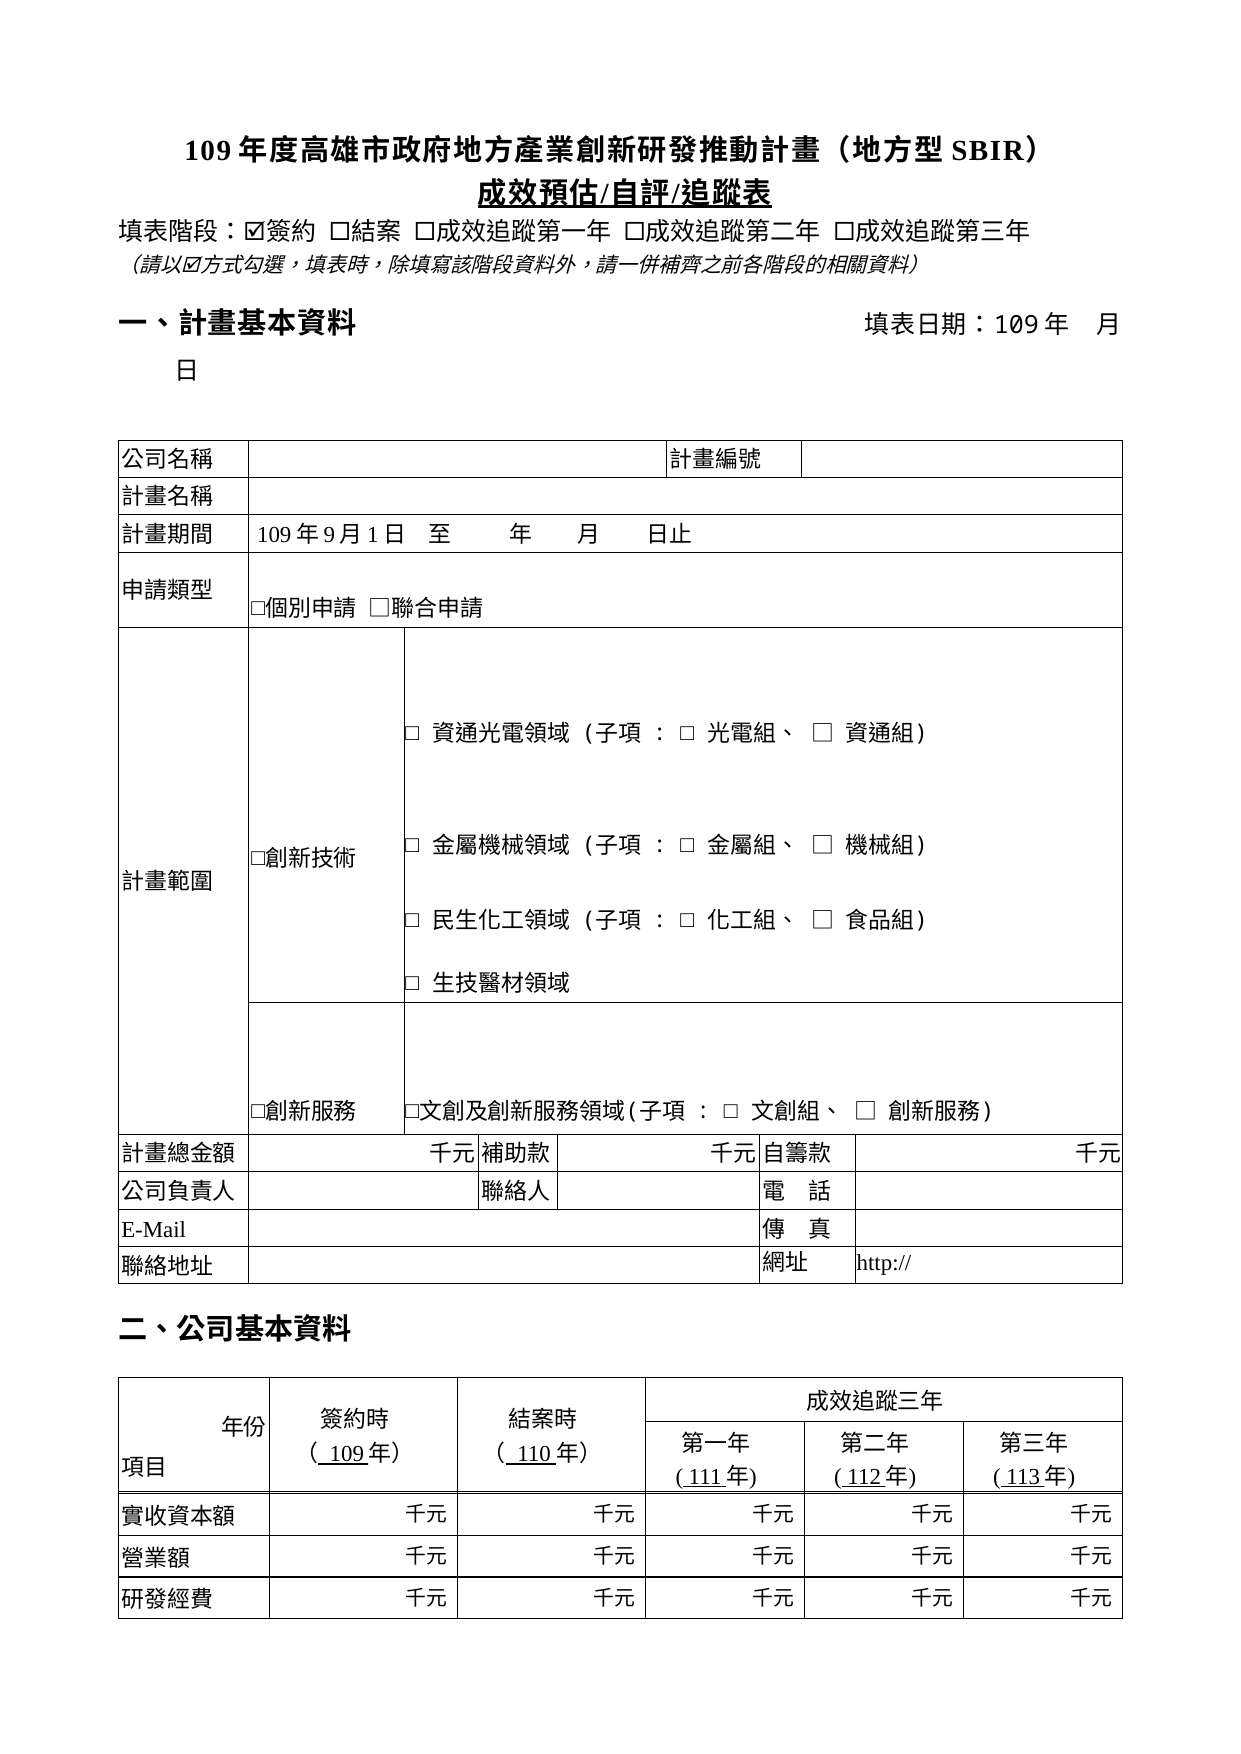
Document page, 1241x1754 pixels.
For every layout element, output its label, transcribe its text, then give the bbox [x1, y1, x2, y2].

table_cell 電 話 [760, 1172, 855, 1209]
table_cell 計畫範圍 [119, 628, 248, 1133]
table_cell 第一年 ( 111年) [646, 1422, 804, 1491]
table_cell [856, 1210, 1122, 1246]
table_cell 千元 [646, 1578, 804, 1618]
text 填表階段：簽約 結案 成效追蹤第一年 成效追蹤第二年 成效追蹤第三年 [118, 212, 1119, 248]
table_cell 補助款 [479, 1135, 557, 1171]
table_cell 千元 [646, 1494, 804, 1535]
table_cell □文創及創新服務領域(子項 : □ 文創組、 □ 創新服務) [405, 1003, 1122, 1133]
table_cell □ 資通光電領域 (子項 : □ 光電組、 □ 資通組) □ 金屬機械領域 (子項 : □ 金屬組、 □ 機械組) □ 民生化工領域 (子項 : □ 化工組、 □ 食品組) □ 生技醫材領域 [405, 628, 1122, 1002]
table_header 結案時 （ 110 年） [458, 1378, 645, 1491]
table_cell 千元 [805, 1578, 963, 1618]
table_header 計畫編號 [667, 441, 801, 477]
table_cell 千元 [805, 1494, 963, 1535]
table_cell 千元 [270, 1494, 457, 1535]
table_cell [249, 1247, 759, 1283]
table_cell 營業額 [119, 1536, 269, 1576]
text 109年度高雄市政府地方產業創新研發推動計畫（地方型SBIR） 成效預估/自評/追蹤表 [118, 127, 1122, 212]
table_cell 實收資本額 [119, 1494, 269, 1535]
table_cell 自籌款 [760, 1135, 855, 1171]
table_cell [856, 1172, 1122, 1209]
table_cell 聯絡人 [479, 1172, 557, 1209]
table_header 年份 項目 [119, 1378, 269, 1491]
text 一、計畫基本資料 填表日期：109年 月 日 [118, 297, 1122, 388]
table_cell 申請類型 [119, 553, 248, 627]
table_cell 千元 [964, 1536, 1122, 1576]
table_cell □創新技術 [249, 628, 404, 1002]
table_cell 千元 [458, 1578, 645, 1618]
table_cell 109年9月1日 至 年 月 日止 [249, 515, 1122, 552]
table_header 成效追蹤三年 [646, 1378, 1122, 1421]
table_cell 千元 [805, 1536, 963, 1576]
table_cell 千元 [270, 1536, 457, 1576]
table_cell 計畫名稱 [119, 478, 248, 514]
table_cell 網址 [760, 1247, 855, 1283]
table_cell 千元 [270, 1578, 457, 1618]
table_cell E-Mail [119, 1210, 248, 1246]
table_header 簽約時 （ 109年） [270, 1378, 457, 1491]
table_header 公司名稱 [119, 441, 248, 477]
table_cell 千元 [964, 1578, 1122, 1618]
table_cell 傳 真 [760, 1210, 855, 1246]
table_cell 千元 [964, 1494, 1122, 1535]
table_cell 千元 [249, 1135, 478, 1171]
table_cell 研發經費 [119, 1578, 269, 1618]
table_cell 計畫期間 [119, 515, 248, 552]
table_cell 計畫總金額 [119, 1135, 248, 1171]
table_cell 第三年 ( 113年) [964, 1422, 1122, 1491]
table_cell [558, 1172, 759, 1209]
text （請以方式勾選，填表時，除填寫該階段資料外，請一併補齊之前各階段的相關資料） [118, 248, 1119, 278]
table_cell □個別申請 □聯合申請 [249, 553, 1122, 627]
table_cell 千元 [558, 1135, 759, 1171]
table_cell 聯絡地址 [119, 1247, 248, 1283]
table_cell 千元 [856, 1135, 1122, 1171]
table_header [802, 441, 1122, 477]
table_cell [249, 478, 1122, 514]
table_cell [249, 1210, 759, 1246]
table_header [249, 441, 666, 477]
table_cell 千元 [458, 1494, 645, 1535]
table_cell [249, 1172, 478, 1209]
table_cell http:// [856, 1247, 1122, 1283]
table_cell 千元 [646, 1536, 804, 1576]
table_cell 千元 [458, 1536, 645, 1576]
table_cell □創新服務 [249, 1003, 404, 1133]
text 二、公司基本資料 [118, 1303, 1122, 1349]
table_cell 公司負責人 [119, 1172, 248, 1209]
table_cell 第二年 ( 112年) [805, 1422, 963, 1491]
